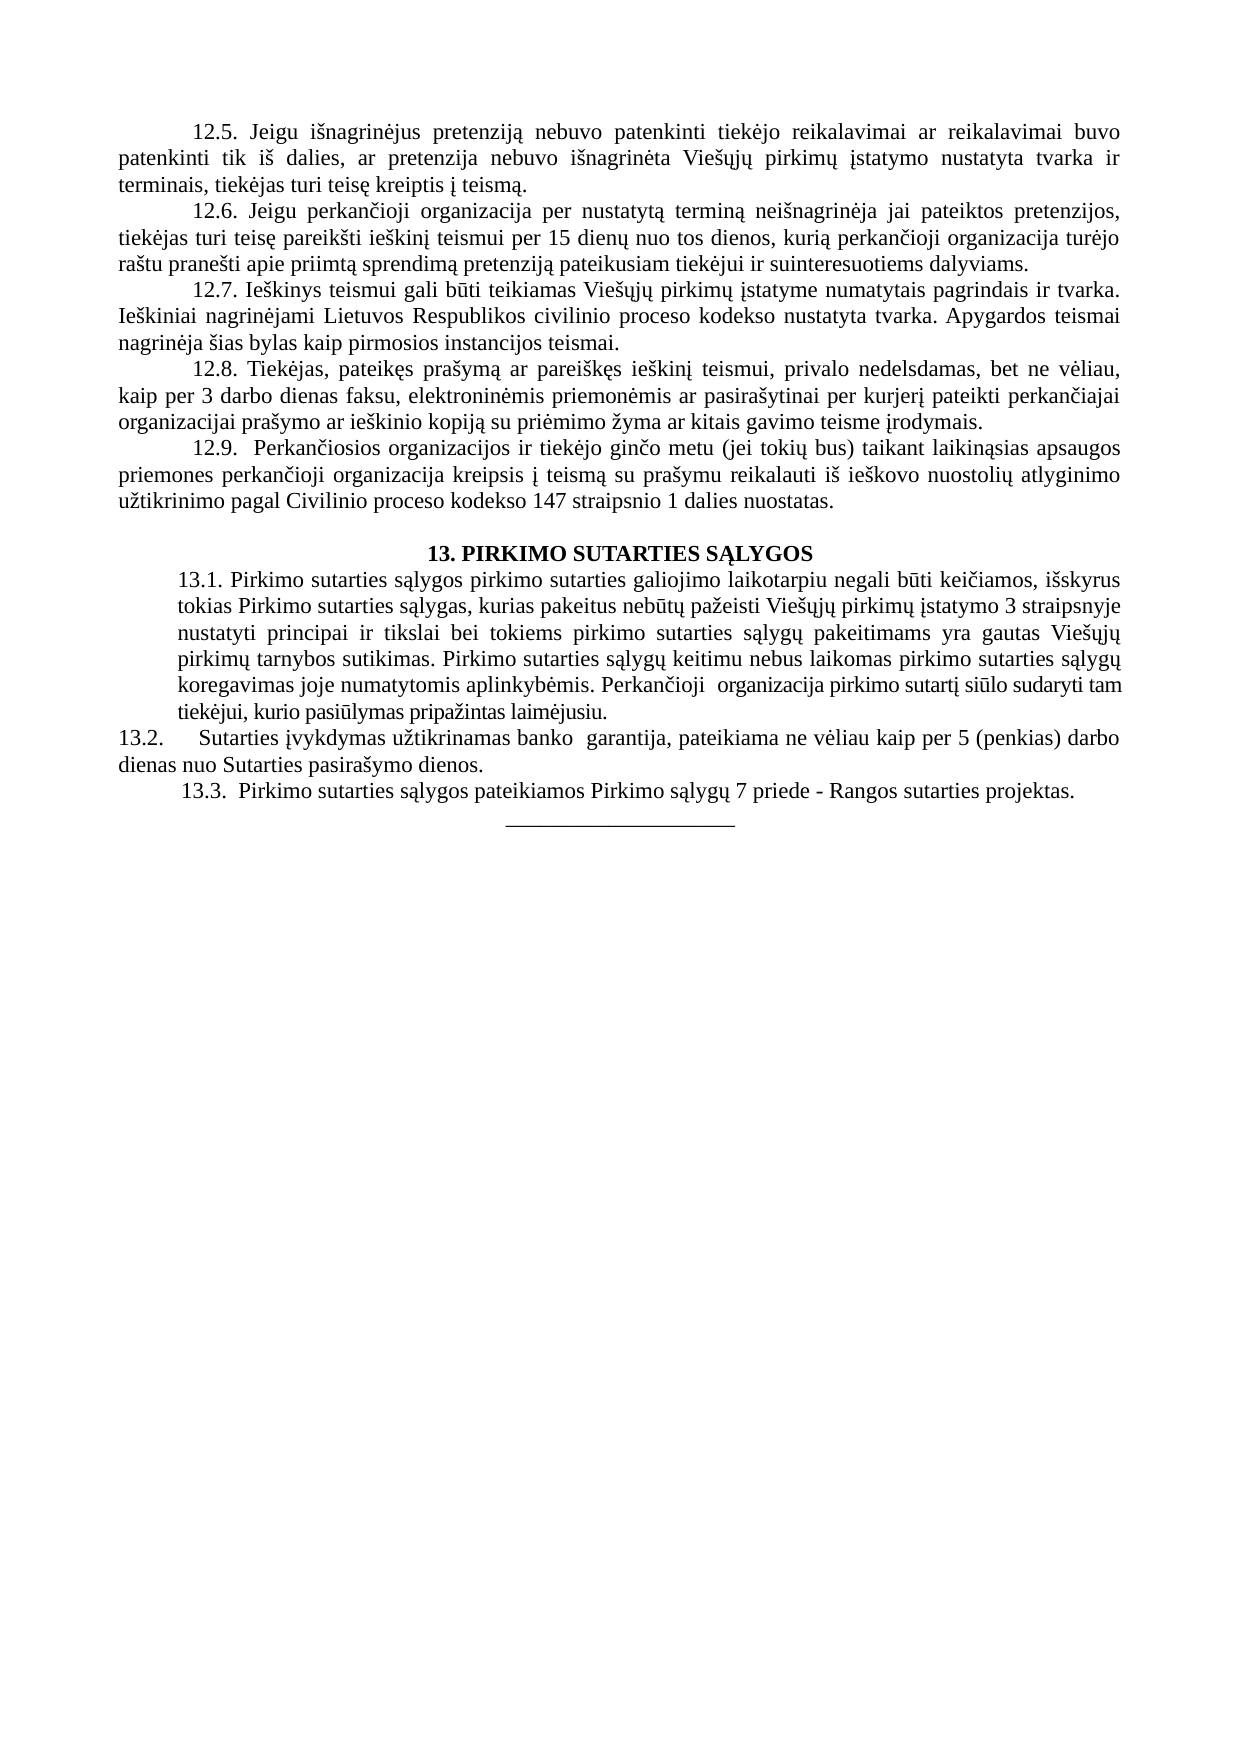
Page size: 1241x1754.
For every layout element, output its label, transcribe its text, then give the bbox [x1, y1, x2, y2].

list 13.1. Pirkimo sutarties sąlygos pirkimo sutarties galiojimo laikotarpiu negali būti keičiamos, išskyrus tokias Pirkimo sutarties sąlygas, kurias pakeitus nebūtų pažeisti Viešųjų pirkimų įstatymo 3 straipsnyje nustatyti principai ir tikslai bei tokiems pirkimo sutarties sąlygų pakeitimams yra gautas Viešųjų pirkimų tarnybos sutikimas. Pirkimo sutarties sąlygų keitimu nebus laikomas pirkimo sutarties sąlygų koregavimas joje numatytomis aplinkybėmis. Perkančioji organizacija pirkimo sutartį siūlo sudaryti tam tiekėjui, kurio pasiūlymas pripažintas laimėjusiu. [177, 566, 1122, 724]
list 13.3. Pirkimo sutarties sąlygos pateikiamos Pirkimo sąlygų 7 priede - Rangos sutarties projektas. [118, 777, 1122, 803]
text 12.9. Perkančiosios organizacijos ir tiekėjo ginčo metu (jei tokių bus) taikant laikinąsias apsaugos priemones perkančioji organizacija kreipsis į teismą su prašymu reikalauti iš ieškovo nuostolių atlyginimo užtikrinimo pagal Civilinio proceso kodekso 147 straipsnio 1 dalies nuostatas. [118, 434, 1122, 513]
list Sutarties įvykdymas užtikrinamas banko garantija, pateikiama ne vėliau kaip per 5 (penkias) darbo dienas nuo Sutarties pasirašymo dienos. [118, 724, 1122, 777]
text 12.8. Tiekėjas, pateikęs prašymą ar pareiškęs ieškinį teismui, privalo nedelsdamas, bet ne vėliau, kaip per 3 darbo dienas faksu, elektroninėmis priemonėmis ar pasirašytinai per kurjerį pateikti perkančiajai organizacijai prašymo ar ieškinio kopiją su priėmimo žyma ar kitais gavimo teisme įrodymais. [118, 355, 1122, 434]
text 13. PIRKIMO SUTARTIES SĄLYGOS [118, 540, 1122, 566]
text 12.5. Jeigu išnagrinėjus pretenziją nebuvo patenkinti tiekėjo reikalavimai ar reikalavimai buvo patenkinti tik iš dalies, ar pretenzija nebuvo išnagrinėta Viešųjų pirkimų įstatymo nustatyta tvarka ir terminais, tiekėjas turi teisę kreiptis į teismą. [118, 118, 1122, 197]
text ____________________ [118, 803, 1122, 830]
text 12.7. Ieškinys teismui gali būti teikiamas Viešųjų pirkimų įstatyme numatytais pagrindais ir tvarka. Ieškiniai nagrinėjami Lietuvos Respublikos civilinio proceso kodekso nustatyta tvarka. Apygardos teismai nagrinėja šias bylas kaip pirmosios instancijos teismai. [118, 276, 1122, 355]
text 12.6. Jeigu perkančioji organizacija per nustatytą terminą neišnagrinėja jai pateiktos pretenzijos, tiekėjas turi teisę pareikšti ieškinį teismui per 15 dienų nuo tos dienos, kurią perkančioji organizacija turėjo raštu pranešti apie priimtą sprendimą pretenziją pateikusiam tiekėjui ir suinteresuotiems dalyviams. [118, 197, 1122, 276]
